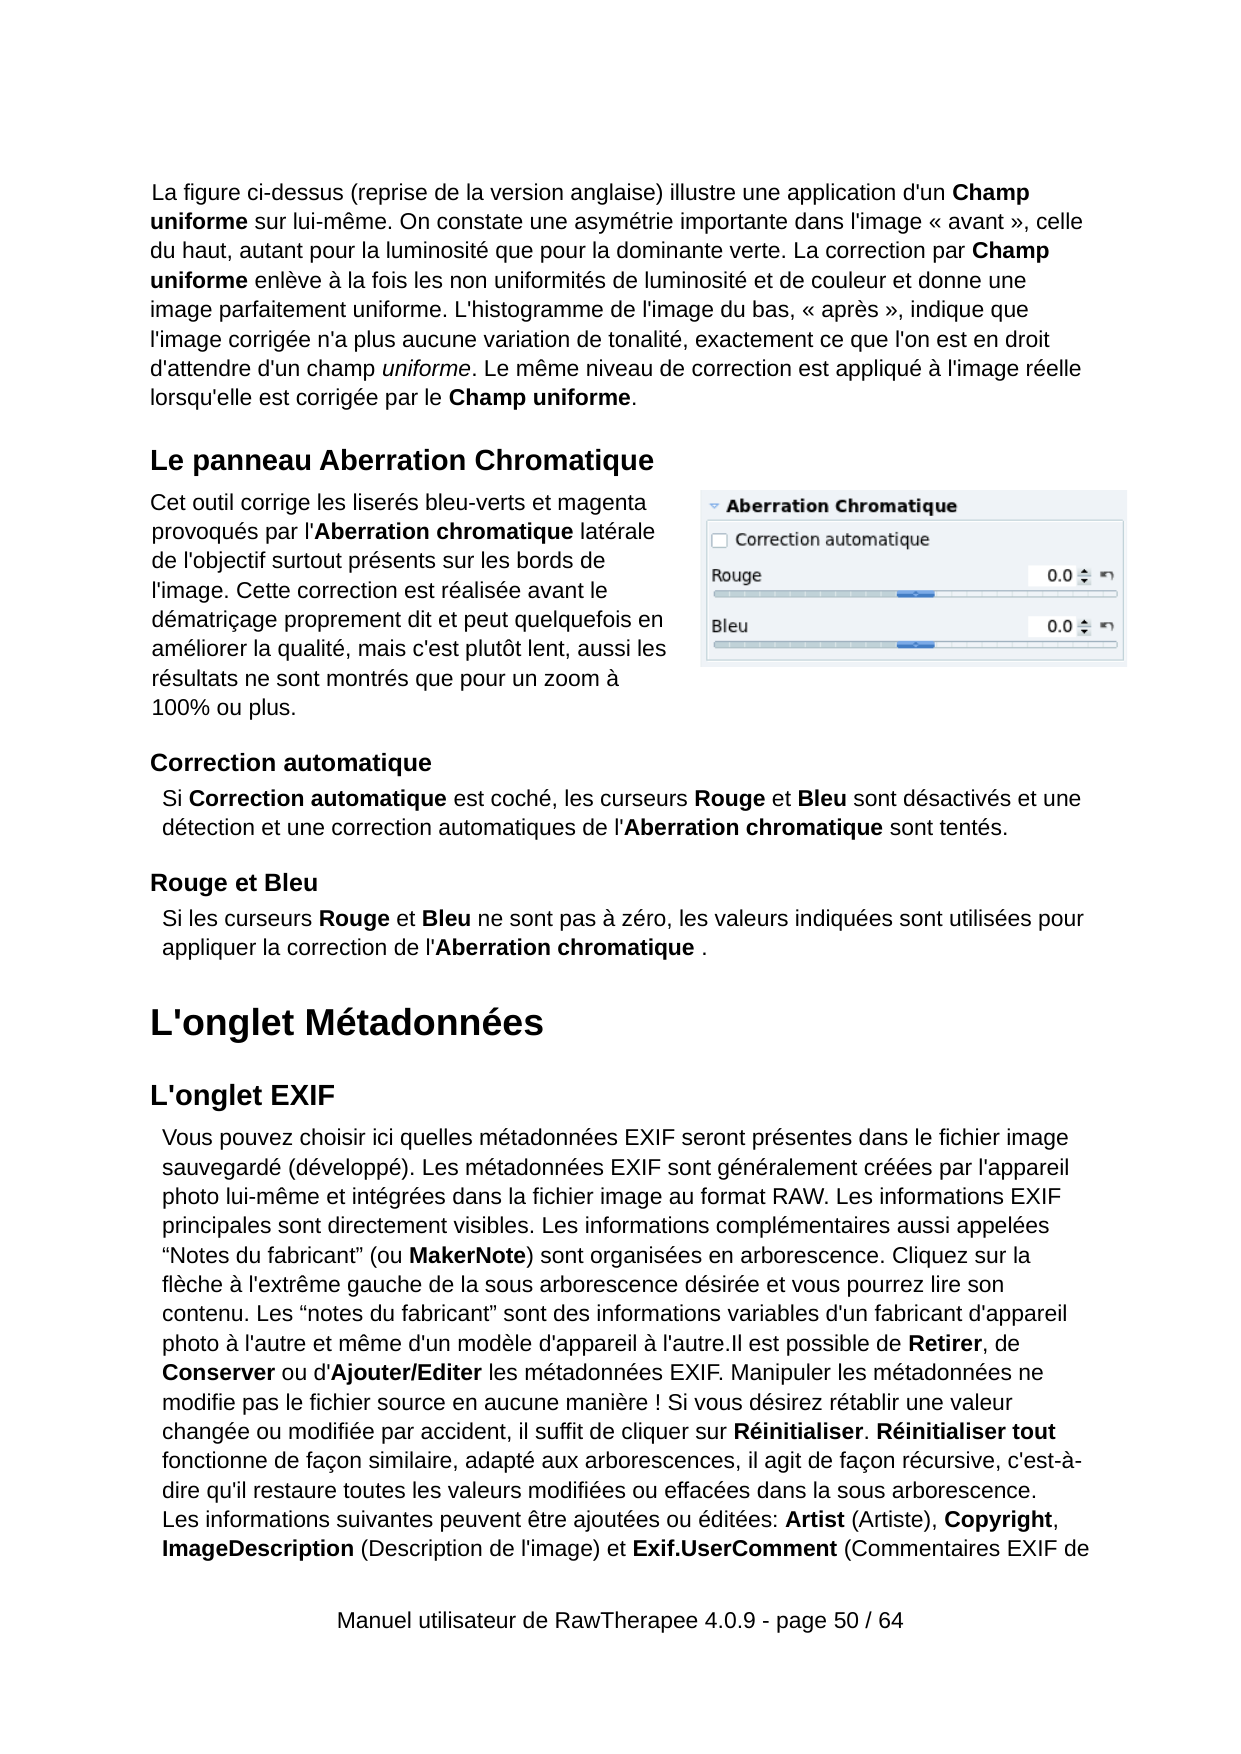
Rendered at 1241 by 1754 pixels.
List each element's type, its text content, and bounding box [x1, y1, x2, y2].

text Les informations suivantes peuvent être ajoutées ou éditées: Artist (Artiste), Copyright, ImageDescription (Description de l'image) et Exif.UserComment (Commentaires EXIF de [162, 1507, 1090, 1562]
text Si les curseurs Rouge et Bleu ne sont pas à zéro, les valeurs indiquées sont utilisées pour appliquer la correction de l'Aberration chromatique . [162, 906, 1090, 961]
picture [700, 490, 1128, 667]
subtitle Rouge et Bleu [150, 869, 1090, 897]
subtitle L'onglet Métadonnées [150, 1002, 1090, 1044]
subtitle Correction automatique [150, 749, 1090, 777]
subtitle Le panneau Aberration Chromatique [150, 443, 1090, 476]
subtitle Cet outil corrige les liserés bleu-verts et magenta provoqués par l'Aberration chromatique latérale de l'objectif surtout présents sur les bords de l'image. Cette correction est réalisée avant le dématriçage proprement dit et peut quelquefois en améliorer la qualité, mais c'est plutôt lent, aussi les résultats ne sont montrés que pour un zoom à 100% ou plus. [150, 489, 1090, 721]
subtitle L'onglet EXIF [150, 1079, 1090, 1112]
subtitle La figure ci-dessus (reprise de la version anglaise) illustre une application d'un Champ uniforme sur lui-même. On constate une asymétrie importante dans l'image « avant », celle du haut, autant pour la luminosité que pour la dominante verte. La correction par Champ uniforme enlève à la fois les non uniformités de luminosité et de couleur et donne une image parfaitement uniforme. L'histogramme de l'image du bas, « après », indique que l'image corrigée n'a plus aucune variation de tonalité, exactement ce que l'on est en droit d'attendre d'un champ uniforme. Le même niveau de correction est appliqué à l'image réelle lorsqu'elle est corrigée par le Champ uniforme. [150, 179, 1090, 411]
text Si Correction automatique est coché, les curseurs Rouge et Bleu sont désactivés et une détection et une correction automatiques de l'Aberration chromatique sont tentés. [162, 786, 1090, 841]
text Vous pouvez choisir ici quelles métadonnées EXIF seront présentes dans le fichier image sauvegardé (développé). Les métadonnées EXIF sont généralement créées par l'appareil photo lui-même et intégrées dans la fichier image au format RAW. Les informations EXIF principales sont directement visibles. Les informations complémentaires aussi appelées “Notes du fabricant” (ou MakerNote) sont organisées en arborescence. Cliquez sur la flèche à l'extrême gauche de la sous arborescence désirée et vous pourrez lire son contenu. Les “notes du fabricant” sont des informations variables d'un fabricant d'appareil photo à l'autre et même d'un modèle d'appareil à l'autre.Il est possible de Retirer, de Conserver ou d'Ajouter/Editer les métadonnées EXIF. Manipuler les métadonnées ne modifie pas le fichier source en aucune manière ! Si vous désirez rétablir une valeur changée ou modifiée par accident, il suffit de cliquer sur Réinitialiser. Réinitialiser tout fonctionne de façon similaire, adapté aux arborescences, il agit de façon récursive, c'est-à-dire qu'il restaure toutes les valeurs modifiées ou effacées dans la sous arborescence. [162, 1125, 1090, 1503]
